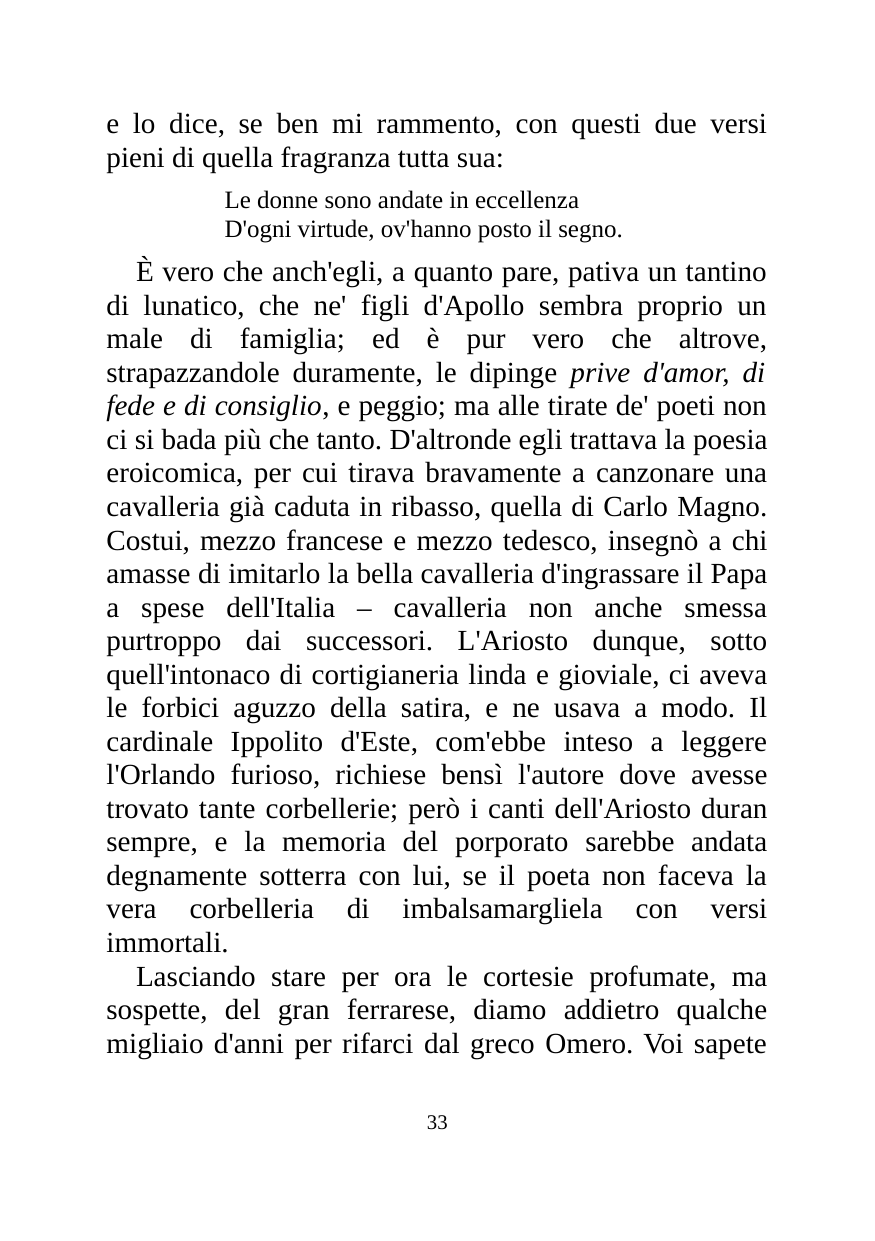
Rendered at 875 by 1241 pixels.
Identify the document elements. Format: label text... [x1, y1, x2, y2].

text Le donne sono andate in eccellenza D'ogni virtude, ov'hanno posto il segno. [224, 185, 768, 243]
text È vero che anch'egli, a quanto pare, pativa un tantino di lunatico, che ne' figli d'Apollo sembra proprio un male di famiglia; ed è pur vero che altrove, strapazzandole duramente, le dipinge prive d'amor, di fede e di consiglio, e peggio; ma alle tirate de' poeti non ci si bada più che tanto. D'altronde egli trattava la poesia eroicomica, per cui tirava bravamente a canzonare una cavalleria già caduta in ribasso, quella di Carlo Magno. Costui, mezzo francese e mezzo tedesco, insegnò a chi amasse di imitarlo la bella cavalleria d'ingrassare il Papa a spese dell'Italia – cavalleria non anche smessa purtroppo dai successori. L'Ariosto dunque, sotto quell'intonaco di cortigianeria linda e gioviale, ci aveva le forbici aguzzo della satira, e ne usava a modo. Il cardinale Ippolito d'Este, com'ebbe inteso a leggere l'Orlando furioso, richiese bensì l'autore dove avesse trovato tante corbellerie; però i canti dell'Ariosto duran sempre, e la memoria del porporato sarebbe andata degnamente sotterra con lui, se il poeta non faceva la vera corbelleria di imbalsamargliela con versi immortali. [106, 254, 768, 959]
text Lasciando stare per ora le cortesie profumate, ma sospette, del gran ferrarese, diamo addietro qualche migliaio d'anni per rifarci dal greco Omero. Voi sapete [106, 959, 768, 1059]
text e lo dice, se ben mi rammento, con questi due versi pieni di quella fragranza tutta sua: [106, 106, 768, 173]
